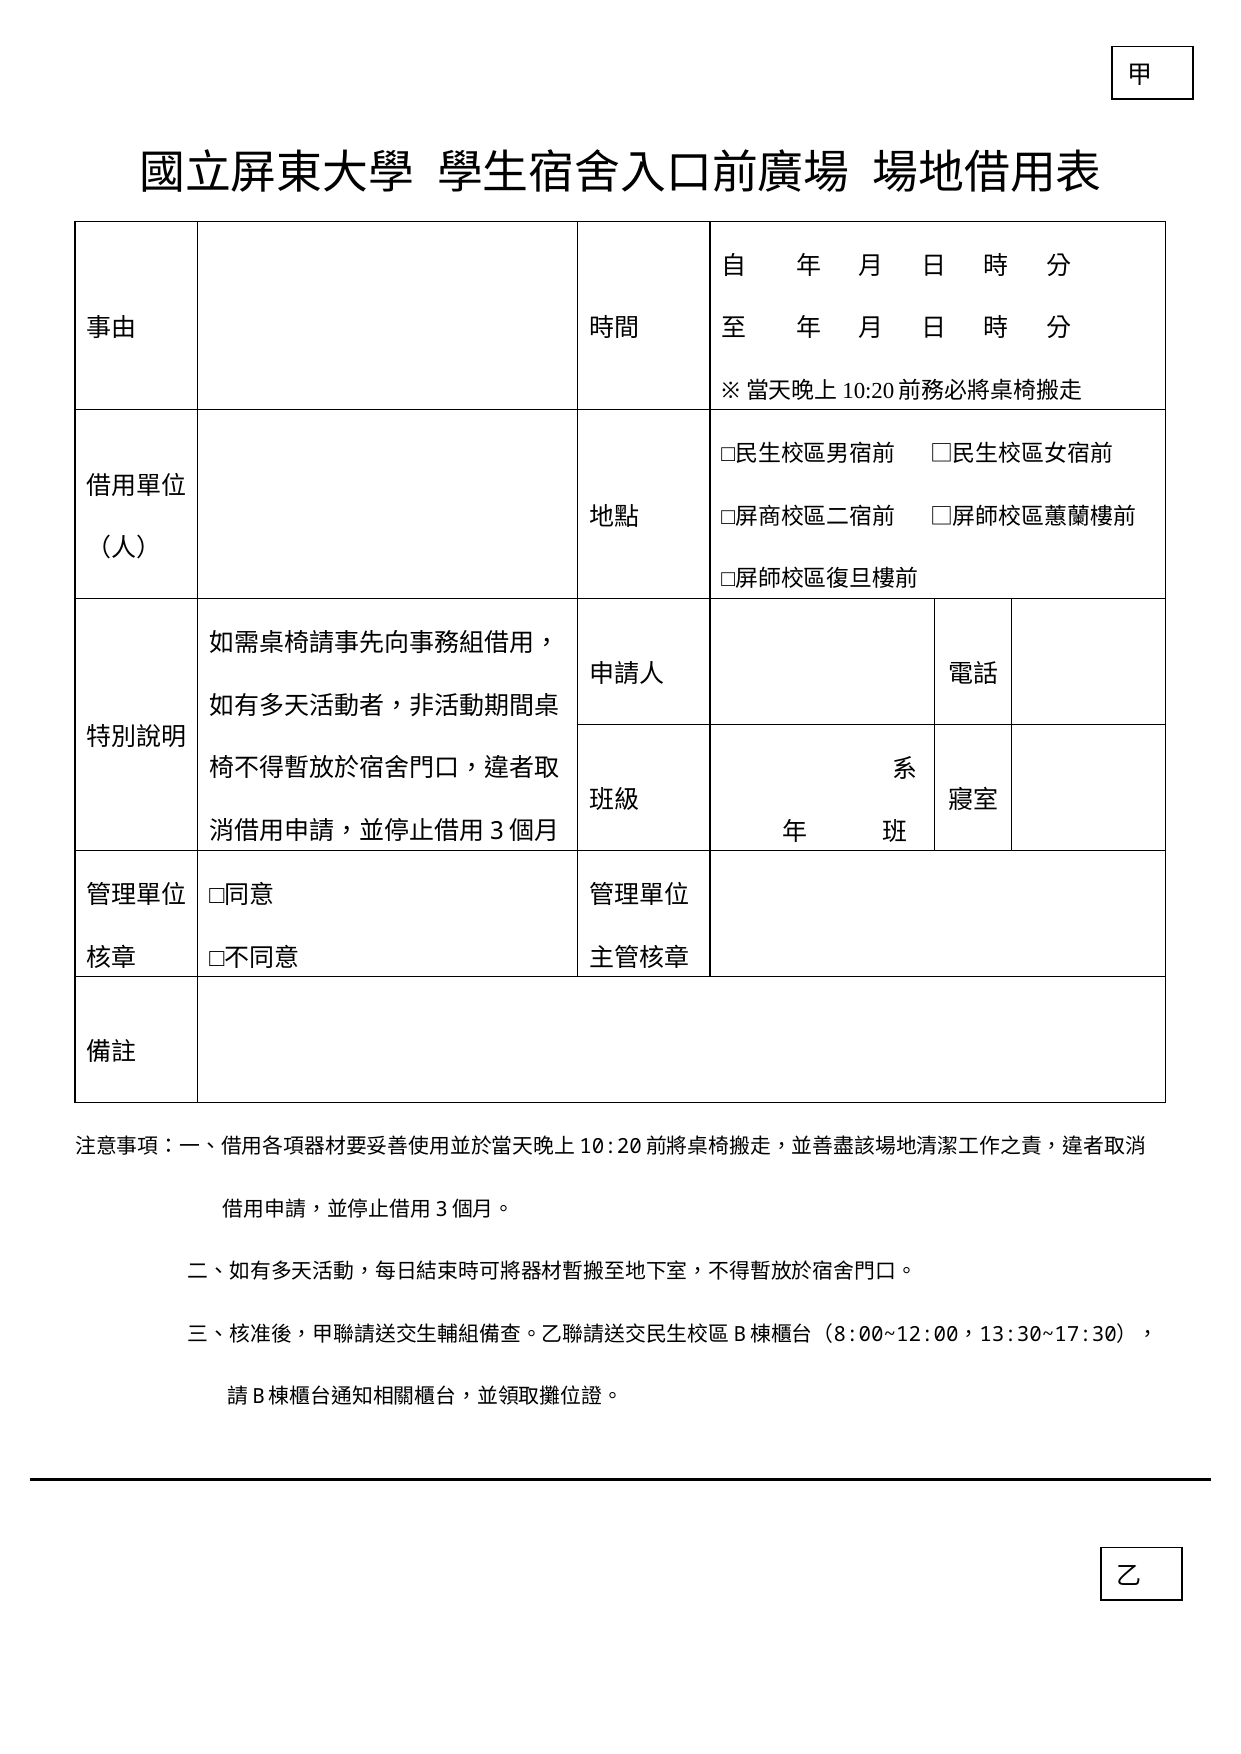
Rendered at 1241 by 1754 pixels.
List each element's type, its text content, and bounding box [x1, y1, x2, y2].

table_cell 地點 [578, 410, 709, 598]
table_header 自 年 月 日 時 分 至 年 月 日 時 分 ※ 當天晚上10:20前務必將桌椅搬走 [711, 222, 1165, 409]
table_cell 借用單位 （人） [76, 410, 197, 598]
table_cell 寢室 [935, 725, 1011, 850]
table_cell [711, 851, 1165, 976]
table_cell 管理單位核章 [76, 851, 197, 976]
text 甲聯 [1127, 54, 1177, 91]
table_cell 管理單位 主管核章 [578, 851, 709, 976]
table_cell [711, 599, 934, 724]
text 二、如有多天活動，每日結束時可將器材暫搬至地下室，不得暫放於宿舍門口。 [175, 1228, 1165, 1291]
table_header [198, 222, 577, 409]
text 注意事項：一、借用各項器材要妥善使用並於當天晚上10:20前將桌椅搬走，並善盡該場地清潔工作之責，違者取消借用申請，並停止借用3個月。 [75, 1103, 1165, 1228]
table_cell [198, 977, 1165, 1102]
text 乙聯 [1117, 1556, 1166, 1592]
table_cell 班級 [578, 725, 709, 850]
text [1113, 47, 1192, 98]
table_cell 特別說明 [76, 599, 197, 850]
table_cell 備註 [76, 977, 197, 1102]
table_header 時間 [578, 222, 709, 409]
table_cell [1012, 599, 1165, 724]
table_cell 系 年 班 [711, 725, 934, 850]
text 國立屏東大學 學生宿舍入口前廣場 場地借用表 [75, 96, 1165, 221]
table_cell □同意 □不同意 [198, 851, 577, 976]
table_cell 申請人 [578, 599, 709, 724]
table_cell 電話 [935, 599, 1011, 724]
text 三、核准後，甲聯請送交生輔組備查。乙聯請送交民生校區B棟櫃台（8:00~12:00，13:30~17:30），請B棟櫃台通知相關櫃台，並領取攤位證。 [175, 1291, 1165, 1416]
table_cell [198, 410, 577, 598]
table_cell □民生校區男宿前 □民生校區女宿前 □屏商校區二宿前 □屏師校區蕙蘭樓前 □屏師校區復旦樓前 [711, 410, 1165, 598]
table_header 事由 [76, 222, 197, 409]
table_cell 如需桌椅請事先向事務組借用，如有多天活動者，非活動期間桌椅不得暫放於宿舍門口，違者取消借用申請，並停止借用3個月 [198, 599, 577, 850]
table_cell [1012, 725, 1165, 850]
